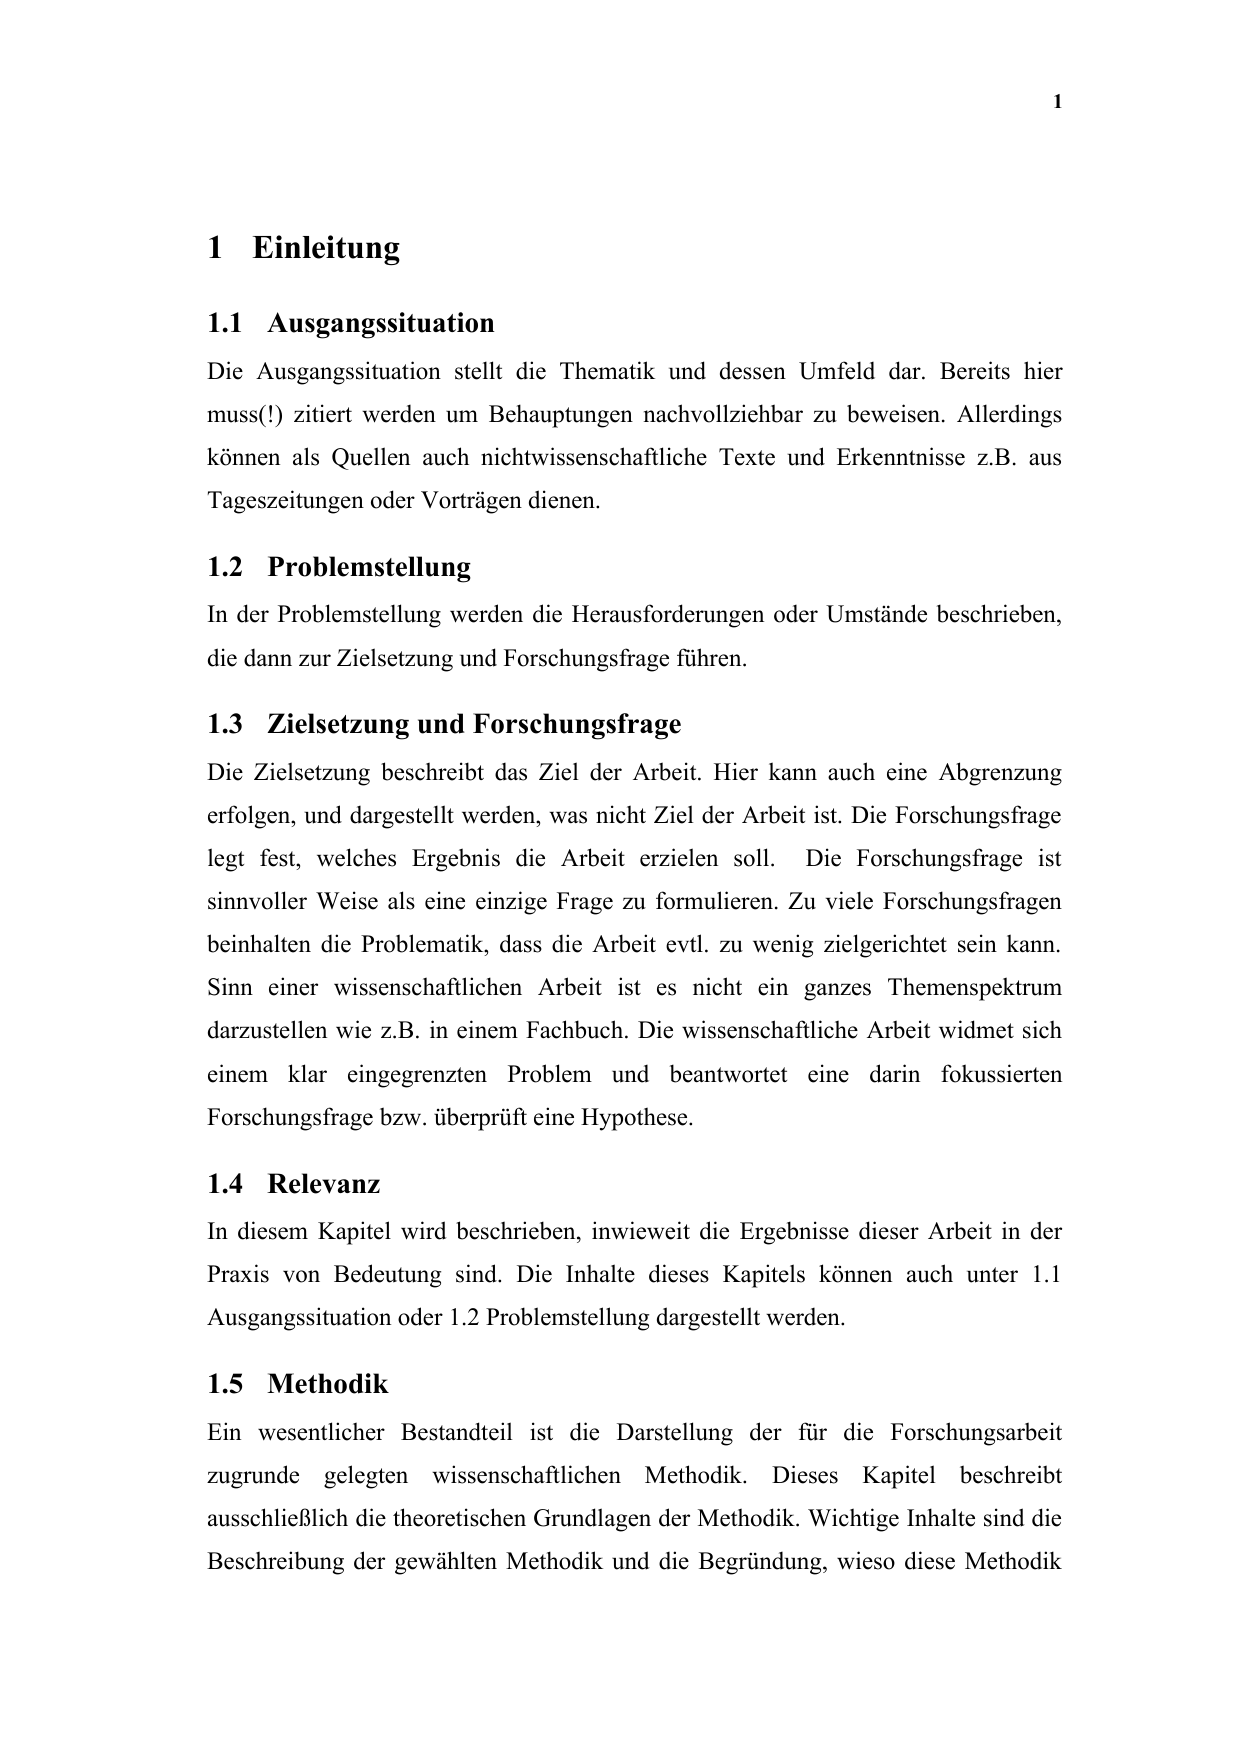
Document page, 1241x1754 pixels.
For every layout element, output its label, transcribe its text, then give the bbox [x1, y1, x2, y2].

text In diesem Kapitel wird beschrieben, inwieweit die Ergebnisse dieser Arbeit in der Praxis von Bedeutung sind. Die Inhalte dieses Kapitels können auch unter 1.1 Ausgangssituation oder 1.2 Problemstellung dargestellt werden. [207, 1216, 1063, 1331]
subtitle Problemstellung [207, 549, 1063, 583]
text In der Problemstellung werden die Herausforderungen oder Umstände beschrieben, die dann zur Zielsetzung und Forschungsfrage führen. [207, 599, 1063, 671]
text Ein wesentlicher Bestandteil ist die Darstellung der für die Forschungsarbeit zugrunde gelegten wissenschaftlichen Methodik. Dieses Kapitel beschreibt ausschließlich die theoretischen Grundlagen der Methodik. Wichtige Inhalte sind die Beschreibung der gewählten Methodik und die Begründung, wieso diese Methodik [207, 1417, 1063, 1575]
text Die Ausgangssituation stellt die Thematik und dessen Umfeld dar. Bereits hier muss(!) zitiert werden um Behauptungen nachvollziehbar zu beweisen. Allerdings können als Quellen auch nichtwissenschaftliche Texte und Erkenntnisse z.B. aus Tageszeitungen oder Vorträgen dienen. [207, 356, 1063, 514]
subtitle Zielsetzung und Forschungsfrage [207, 707, 1063, 740]
subtitle Relevanz [207, 1166, 1063, 1199]
subtitle Einleitung [207, 227, 1063, 266]
subtitle Methodik [207, 1366, 1063, 1400]
text Die Zielsetzung beschreibt das Ziel der Arbeit. Hier kann auch eine Abgrenzung erfolgen, und dargestellt werden, was nicht Ziel der Arbeit ist. Die Forschungsfrage legt fest, welches Ergebnis die Arbeit erzielen soll. Die Forschungsfrage ist sinnvoller Weise als eine einzige Frage zu formulieren. Zu viele Forschungsfragen beinhalten die Problematik, dass die Arbeit evtl. zu wenig zielgerichtet sein kann. Sinn einer wissenschaftlichen Arbeit ist es nicht ein ganzes Themenspektrum darzustellen wie z.B. in einem Fachbuch. Die wissenschaftliche Arbeit widmet sich einem klar eingegrenzten Problem und beantwortet eine darin fokussierten Forschungsfrage bzw. überprüft eine Hypothese. [207, 757, 1063, 1131]
subtitle Ausgangssituation [207, 306, 1063, 339]
